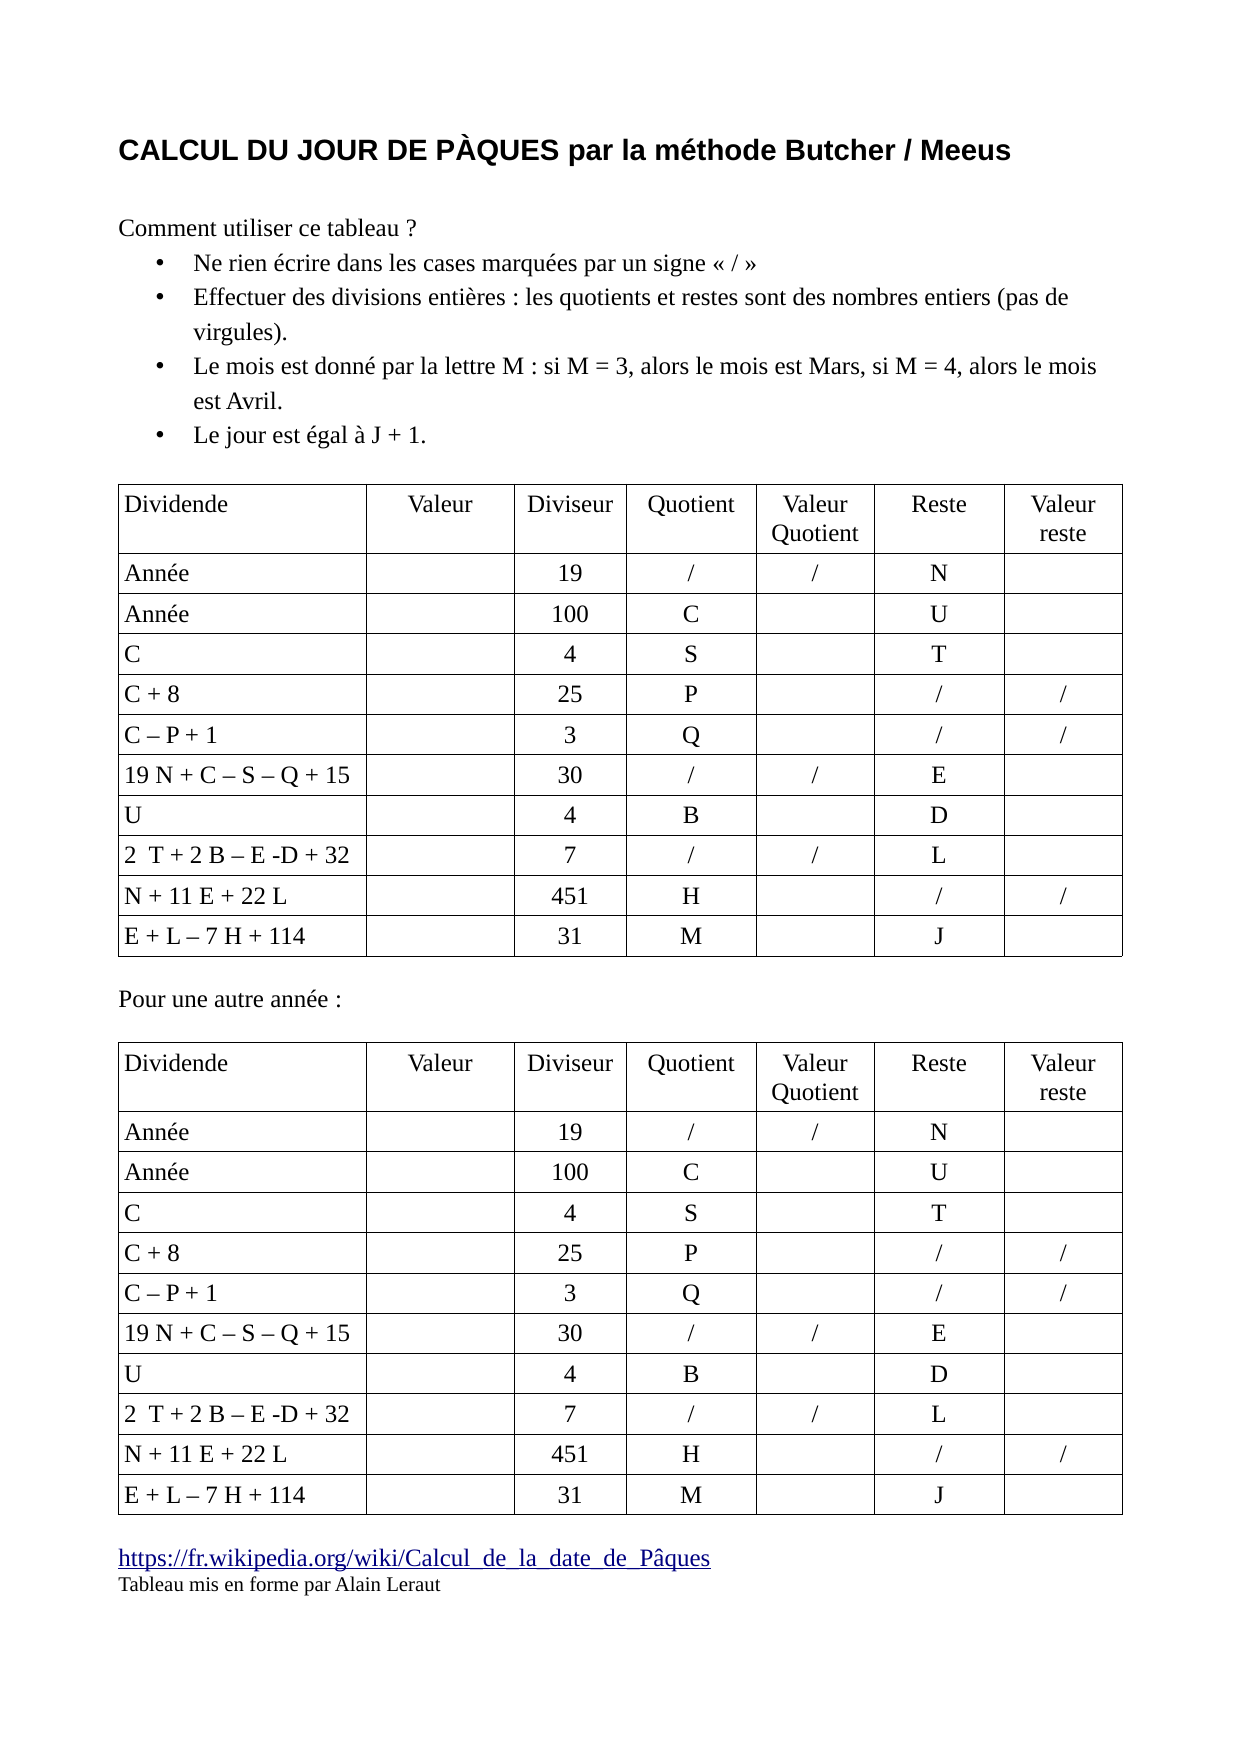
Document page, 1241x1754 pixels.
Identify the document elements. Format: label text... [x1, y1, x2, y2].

table_cell [367, 836, 514, 875]
table_cell 4 [515, 1193, 626, 1232]
table_cell [1005, 836, 1122, 875]
subtitle CALCUL DU JOUR DE PÀQUES par la méthode Butcher / Meeus [118, 133, 1122, 166]
table_cell 4 [515, 1354, 626, 1393]
table_cell 451 [515, 876, 626, 915]
table_cell 3 [515, 1274, 626, 1313]
table_cell T [875, 634, 1004, 673]
table_cell / [875, 1233, 1004, 1272]
table_cell / [627, 836, 756, 875]
table_cell 19 [515, 554, 626, 593]
table_cell L [875, 836, 1004, 875]
table_cell 100 [515, 594, 626, 633]
table_cell [757, 715, 874, 754]
table_cell H [627, 1435, 756, 1474]
table_cell [757, 594, 874, 633]
table_cell N + 11 E + 22 L [119, 1435, 366, 1474]
table_cell C – P + 1 [119, 1274, 366, 1313]
table_cell / [757, 1112, 874, 1151]
table_cell [367, 594, 514, 633]
table_cell [367, 715, 514, 754]
table_cell C + 8 [119, 1233, 366, 1272]
text Comment utiliser ce tableau ? [118, 213, 1122, 242]
table_cell 3 [515, 715, 626, 754]
table_cell 25 [515, 675, 626, 714]
table_cell C [119, 1193, 366, 1232]
table_cell 19 N + C – S – Q + 15 [119, 755, 366, 794]
table_cell 30 [515, 1314, 626, 1353]
list Ne rien écrire dans les cases marquées par un signe « / » [156, 248, 1122, 277]
table_cell 31 [515, 1475, 626, 1514]
table_cell [367, 554, 514, 593]
table_cell / [757, 755, 874, 794]
table_cell / [1005, 1435, 1122, 1474]
table_cell B [627, 796, 756, 835]
table_cell U [875, 1152, 1004, 1192]
table_header Valeur reste [1005, 485, 1122, 553]
table_cell [367, 916, 514, 956]
table_cell [1005, 1112, 1122, 1151]
table_cell M [627, 1475, 756, 1514]
text https://fr.wikipedia.org/wiki/Calcul_de_la_date_de_Pâques [118, 1543, 1122, 1572]
text Pour une autre année : [118, 984, 1122, 1013]
table_cell 7 [515, 1394, 626, 1434]
table_cell Q [627, 715, 756, 754]
table_cell / [1005, 876, 1122, 915]
table_cell 4 [515, 634, 626, 673]
table_header Diviseur [515, 485, 626, 553]
table_cell E + L – 7 H + 114 [119, 916, 366, 956]
table_cell / [1005, 675, 1122, 714]
table_cell [757, 1435, 874, 1474]
table_cell N + 11 E + 22 L [119, 876, 366, 915]
table_cell [367, 1394, 514, 1434]
table_header Reste [875, 1043, 1004, 1111]
table_header Reste [875, 485, 1004, 553]
table_cell [367, 1233, 514, 1272]
table_cell H [627, 876, 756, 915]
table_cell [757, 1475, 874, 1514]
table_cell / [627, 1314, 756, 1353]
table_cell B [627, 1354, 756, 1393]
table_cell [757, 916, 874, 956]
table_cell J [875, 916, 1004, 956]
table_cell 2 T + 2 B – E -D + 32 [119, 836, 366, 875]
table_cell [1005, 634, 1122, 673]
table_cell 31 [515, 916, 626, 956]
table_cell [367, 876, 514, 915]
table_cell S [627, 1193, 756, 1232]
table_cell / [627, 554, 756, 593]
table_cell Année [119, 554, 366, 593]
table_cell 451 [515, 1435, 626, 1474]
table_cell 2 T + 2 B – E -D + 32 [119, 1394, 366, 1434]
table_cell C [119, 634, 366, 673]
table_cell U [119, 796, 366, 835]
table_cell S [627, 634, 756, 673]
table_cell [1005, 755, 1122, 794]
table_cell U [119, 1354, 366, 1393]
table_cell / [757, 836, 874, 875]
table_cell Année [119, 1112, 366, 1151]
table_cell [757, 634, 874, 673]
table_cell C [627, 594, 756, 633]
table_header Quotient [627, 1043, 756, 1111]
table_cell [367, 1314, 514, 1353]
table_header Diviseur [515, 1043, 626, 1111]
table_cell [757, 1193, 874, 1232]
table_cell [757, 1354, 874, 1393]
table_cell P [627, 1233, 756, 1272]
table_cell [757, 675, 874, 714]
table_cell Année [119, 594, 366, 633]
table_cell [367, 1354, 514, 1393]
table_cell / [627, 1112, 756, 1151]
table_cell [1005, 1314, 1122, 1353]
table_cell [367, 634, 514, 673]
table_cell [757, 1152, 874, 1192]
list Le mois est donné par la lettre M : si M = 3, alors le mois est Mars, si M = 4, alors le mois est Avril. [156, 351, 1122, 414]
table_header Valeur [367, 1043, 514, 1111]
table_cell 4 [515, 796, 626, 835]
table_cell Année [119, 1152, 366, 1192]
table_cell N [875, 1112, 1004, 1151]
table_cell C – P + 1 [119, 715, 366, 754]
table_cell [1005, 1193, 1122, 1232]
table_cell [367, 1112, 514, 1151]
table_cell E [875, 755, 1004, 794]
table_cell C + 8 [119, 675, 366, 714]
table_cell E [875, 1314, 1004, 1353]
table_cell [1005, 594, 1122, 633]
table_cell 100 [515, 1152, 626, 1192]
table_cell E + L – 7 H + 114 [119, 1475, 366, 1514]
table_cell 19 [515, 1112, 626, 1151]
table_cell [367, 1193, 514, 1232]
table_cell [1005, 1475, 1122, 1514]
table_cell [1005, 916, 1122, 956]
table_cell / [1005, 1274, 1122, 1313]
table_cell D [875, 1354, 1004, 1393]
table_cell / [757, 1394, 874, 1434]
table_cell [367, 796, 514, 835]
table_cell 7 [515, 836, 626, 875]
table_cell P [627, 675, 756, 714]
text Tableau mis en forme par Alain Leraut [118, 1572, 1122, 1596]
table_cell [367, 1152, 514, 1192]
table_cell [757, 1274, 874, 1313]
table_header Valeur Quotient [757, 485, 874, 553]
table_cell [367, 1435, 514, 1474]
table_cell [367, 1475, 514, 1514]
table_header Dividende [119, 1043, 366, 1111]
table_cell [757, 796, 874, 835]
table_cell / [1005, 1233, 1122, 1272]
table_cell [1005, 554, 1122, 593]
table_header Quotient [627, 485, 756, 553]
table_cell [1005, 1394, 1122, 1434]
table_cell / [875, 876, 1004, 915]
table_cell / [875, 1435, 1004, 1474]
table_cell / [627, 755, 756, 794]
list Effectuer des divisions entières : les quotients et restes sont des nombres entiers (pas de virgules). [156, 282, 1122, 346]
table_cell [367, 675, 514, 714]
table_cell / [627, 1394, 756, 1434]
table_cell M [627, 916, 756, 956]
table_cell [757, 876, 874, 915]
table_cell J [875, 1475, 1004, 1514]
table_cell D [875, 796, 1004, 835]
table_cell / [1005, 715, 1122, 754]
table_cell L [875, 1394, 1004, 1434]
table_cell / [875, 675, 1004, 714]
table_header Valeur [367, 485, 514, 553]
table_cell / [875, 715, 1004, 754]
table_cell 25 [515, 1233, 626, 1272]
table_cell U [875, 594, 1004, 633]
table_cell T [875, 1193, 1004, 1232]
table_cell 19 N + C – S – Q + 15 [119, 1314, 366, 1353]
table_cell / [757, 554, 874, 593]
table_header Dividende [119, 485, 366, 553]
table_cell [367, 755, 514, 794]
table_header Valeur Quotient [757, 1043, 874, 1111]
list Le jour est égal à J + 1. [156, 420, 1122, 449]
table_cell N [875, 554, 1004, 593]
table_cell 30 [515, 755, 626, 794]
table_cell [367, 1274, 514, 1313]
table_cell [757, 1233, 874, 1272]
table_cell / [875, 1274, 1004, 1313]
table_cell [1005, 1354, 1122, 1393]
table_cell [1005, 1152, 1122, 1192]
table_cell [1005, 796, 1122, 835]
table_cell / [757, 1314, 874, 1353]
table_cell C [627, 1152, 756, 1192]
table_cell Q [627, 1274, 756, 1313]
table_header Valeur reste [1005, 1043, 1122, 1111]
